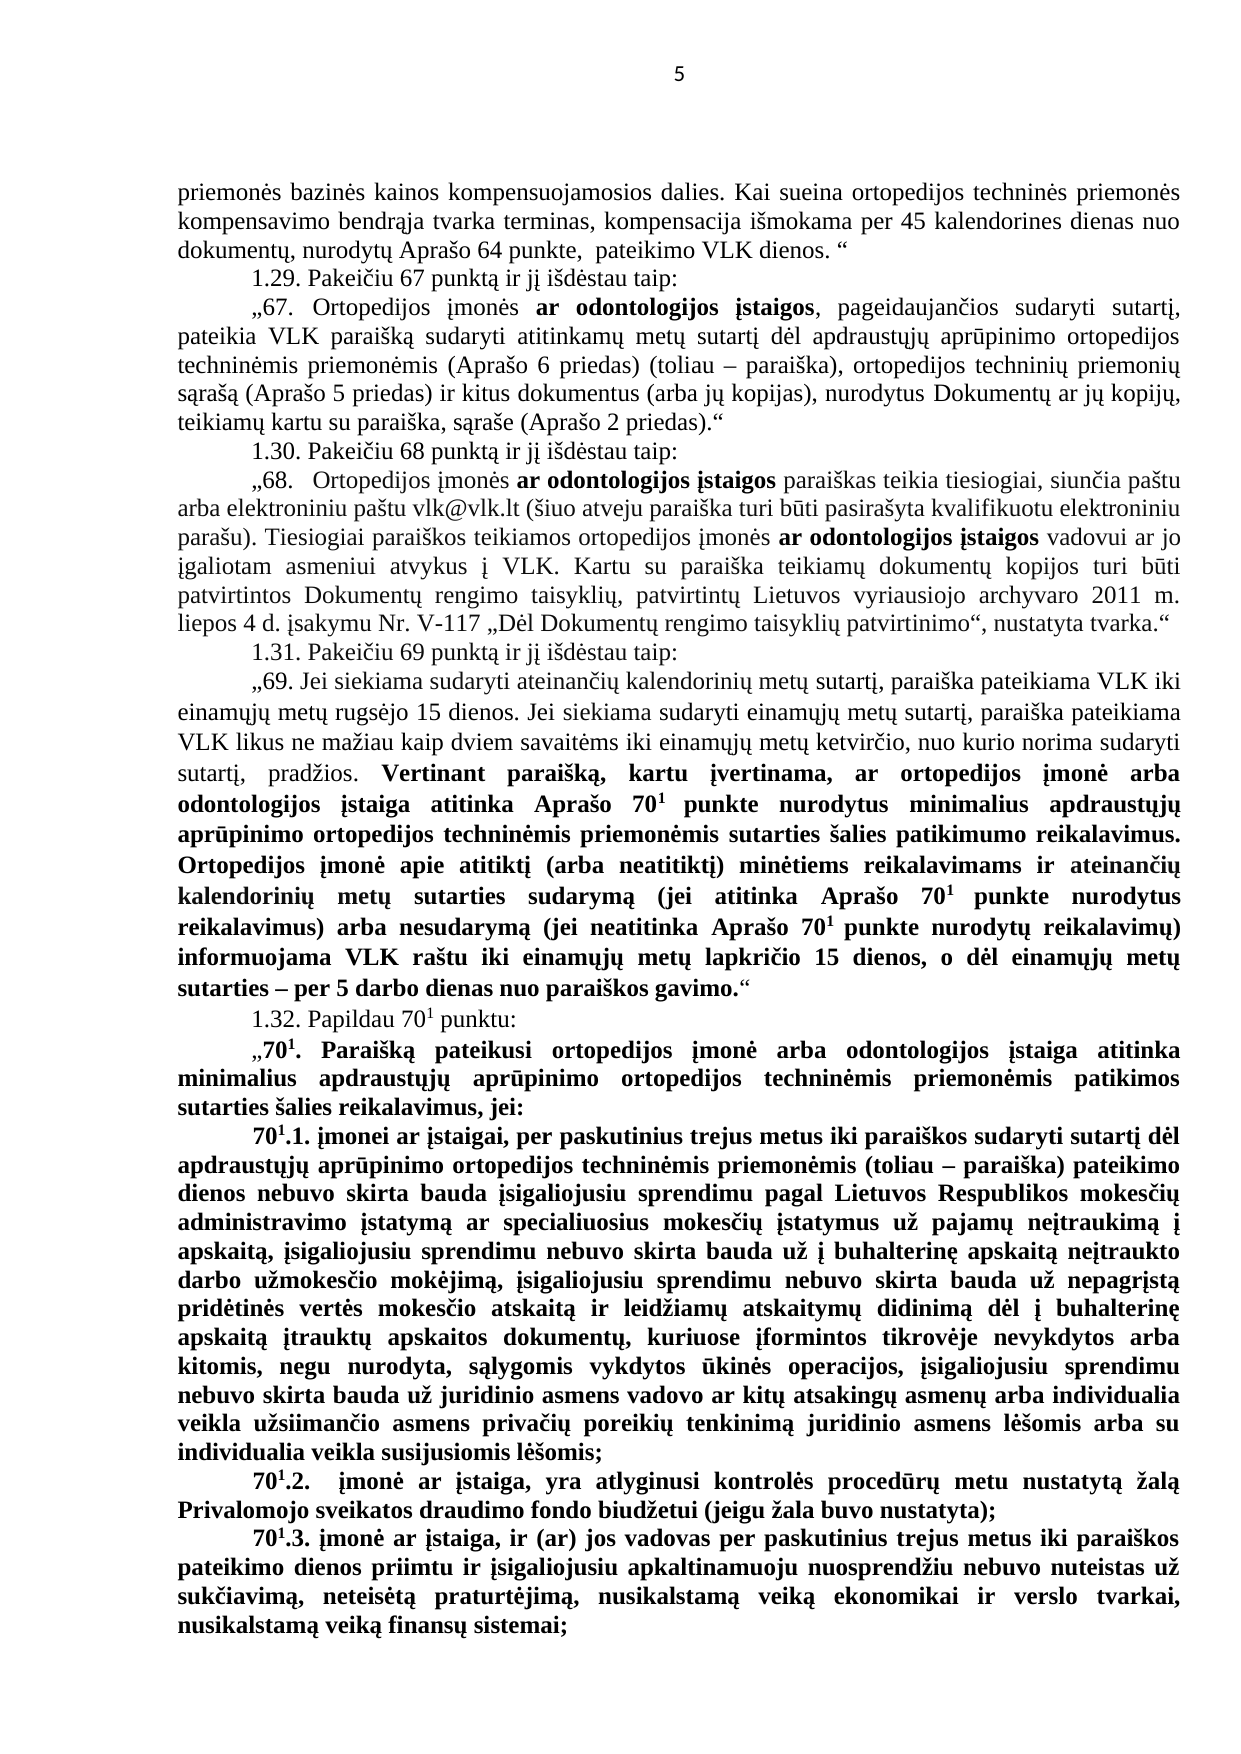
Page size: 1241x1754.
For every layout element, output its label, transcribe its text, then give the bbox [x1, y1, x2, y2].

text 1.29. Pakeičiu 67 punktą ir jį išdėstau taip: [177, 263, 1181, 292]
text 701.2. įmonė ar įstaiga, yra atlyginusi kontrolės procedūrų metu nustatytą žalą Privalomojo sveikatos draudimo fondo biudžetui (jeigu žala buvo nustatyta); [177, 1466, 1181, 1523]
text „68. Ortopedijos įmonės ar odontologijos įstaigos paraiškas teikia tiesiogiai, siunčia paštu arba elektroniniu paštu vlk@vlk.lt (šiuo atveju paraiška turi būti pasirašyta kvalifikuotu elektroniniu parašu). Tiesiogiai paraiškos teikiamos ortopedijos įmonės ar odontologijos įstaigos vadovui ar jo įgaliotam asmeniui atvykus į VLK. Kartu su paraiška teikiamų dokumentų kopijos turi būti patvirtintos Dokumentų rengimo taisyklių, patvirtintų Lietuvos vyriausiojo archyvaro 2011 m. liepos 4 d. įsakymu Nr. V-117 „Dėl Dokumentų rengimo taisyklių patvirtinimo“, nustatyta tvarka.“ [177, 465, 1181, 637]
text 1.30. Pakeičiu 68 punktą ir jį išdėstau taip: [177, 436, 1181, 465]
text 701.1. įmonei ar įstaigai, per paskutinius trejus metus iki paraiškos sudaryti sutartį dėl apdraustųjų aprūpinimo ortopedijos techninėmis priemonėmis (toliau – paraiška) pateikimo dienos nebuvo skirta bauda įsigaliojusiu sprendimu pagal Lietuvos Respublikos mokesčių administravimo įstatymą ar specialiuosius mokesčių įstatymus už pajamų neįtraukimą į apskaitą, įsigaliojusiu sprendimu nebuvo skirta bauda už į buhalterinę apskaitą neįtraukto darbo užmokesčio mokėjimą, įsigaliojusiu sprendimu nebuvo skirta bauda už nepagrįstą pridėtinės vertės mokesčio atskaitą ir leidžiamų atskaitymų didinimą dėl į buhalterinę apskaitą įtrauktų apskaitos dokumentų, kuriuose įformintos tikrovėje nevykdytos arba kitomis, negu nurodyta, sąlygomis vykdytos ūkinės operacijos, įsigaliojusiu sprendimu nebuvo skirta bauda už juridinio asmens vadovo ar kitų atsakingų asmenų arba individualia veikla užsiimančio asmens privačių poreikių tenkinimą juridinio asmens lėšomis arba su individualia veikla susijusiomis lėšomis; [177, 1121, 1181, 1466]
text priemonės bazinės kainos kompensuojamosios dalies. Kai sueina ortopedijos techninės priemonės kompensavimo bendrąja tvarka terminas, kompensacija išmokama per 45 kalendorines dienas nuo dokumentų, nurodytų Aprašo 64 punkte, pateikimo VLK dienos. “ [177, 177, 1181, 263]
text 1.31. Pakeičiu 69 punktą ir jį išdėstau taip: [177, 637, 1181, 666]
text „69. Jei siekiama sudaryti ateinančių kalendorinių metų sutartį, paraiška pateikiama VLK iki einamųjų metų rugsėjo 15 dienos. Jei siekiama sudaryti einamųjų metų sutartį, paraiška pateikiama VLK likus ne mažiau kaip dviem savaitėms iki einamųjų metų ketvirčio, nuo kurio norima sudaryti sutartį, pradžios. Vertinant paraišką, kartu įvertinama, ar ortopedijos įmonė arba odontologijos įstaiga atitinka Aprašo 701 punkte nurodytus minimalius apdraustųjų aprūpinimo ortopedijos techninėmis priemonėmis sutarties šalies patikimumo reikalavimus. Ortopedijos įmonė apie atitiktį (arba neatitiktį) minėtiems reikalavimams ir ateinančių kalendorinių metų sutarties sudarymą (jei atitinka Aprašo 701 punkte nurodytus reikalavimus) arba nesudarymą (jei neatitinka Aprašo 701 punkte nurodytų reikalavimų) informuojama VLK raštu iki einamųjų metų lapkričio 15 dienos, o dėl einamųjų metų sutarties – per 5 darbo dienas nuo paraiškos gavimo.“ [177, 666, 1181, 1002]
text „701. Paraišką pateikusi ortopedijos įmonė arba odontologijos įstaiga atitinka minimalius apdraustųjų aprūpinimo ortopedijos techninėmis priemonėmis patikimos sutarties šalies reikalavimus, jei: [177, 1035, 1181, 1121]
text 701.3. įmonė ar įstaiga, ir (ar) jos vadovas per paskutinius trejus metus iki paraiškos pateikimo dienos priimtu ir įsigaliojusiu apkaltinamuoju nuosprendžiu nebuvo nuteistas už sukčiavimą, neteisėtą praturtėjimą, nusikalstamą veiką ekonomikai ir verslo tvarkai, nusikalstamą veiką finansų sistemai; [177, 1523, 1181, 1638]
text 1.32. Papildau 701 punktu: [177, 1004, 1181, 1033]
text „67. Ortopedijos įmonės ar odontologijos įstaigos, pageidaujančios sudaryti sutartį, pateikia VLK paraišką sudaryti atitinkamų metų sutartį dėl apdraustųjų aprūpinimo ortopedijos techninėmis priemonėmis (Aprašo 6 priedas) (toliau – paraiška), ortopedijos techninių priemonių sąrašą (Aprašo 5 priedas) ir kitus dokumentus (arba jų kopijas), nurodytus Dokumentų ar jų kopijų, teikiamų kartu su paraiška, sąraše (Aprašo 2 priedas).“ [177, 292, 1181, 436]
